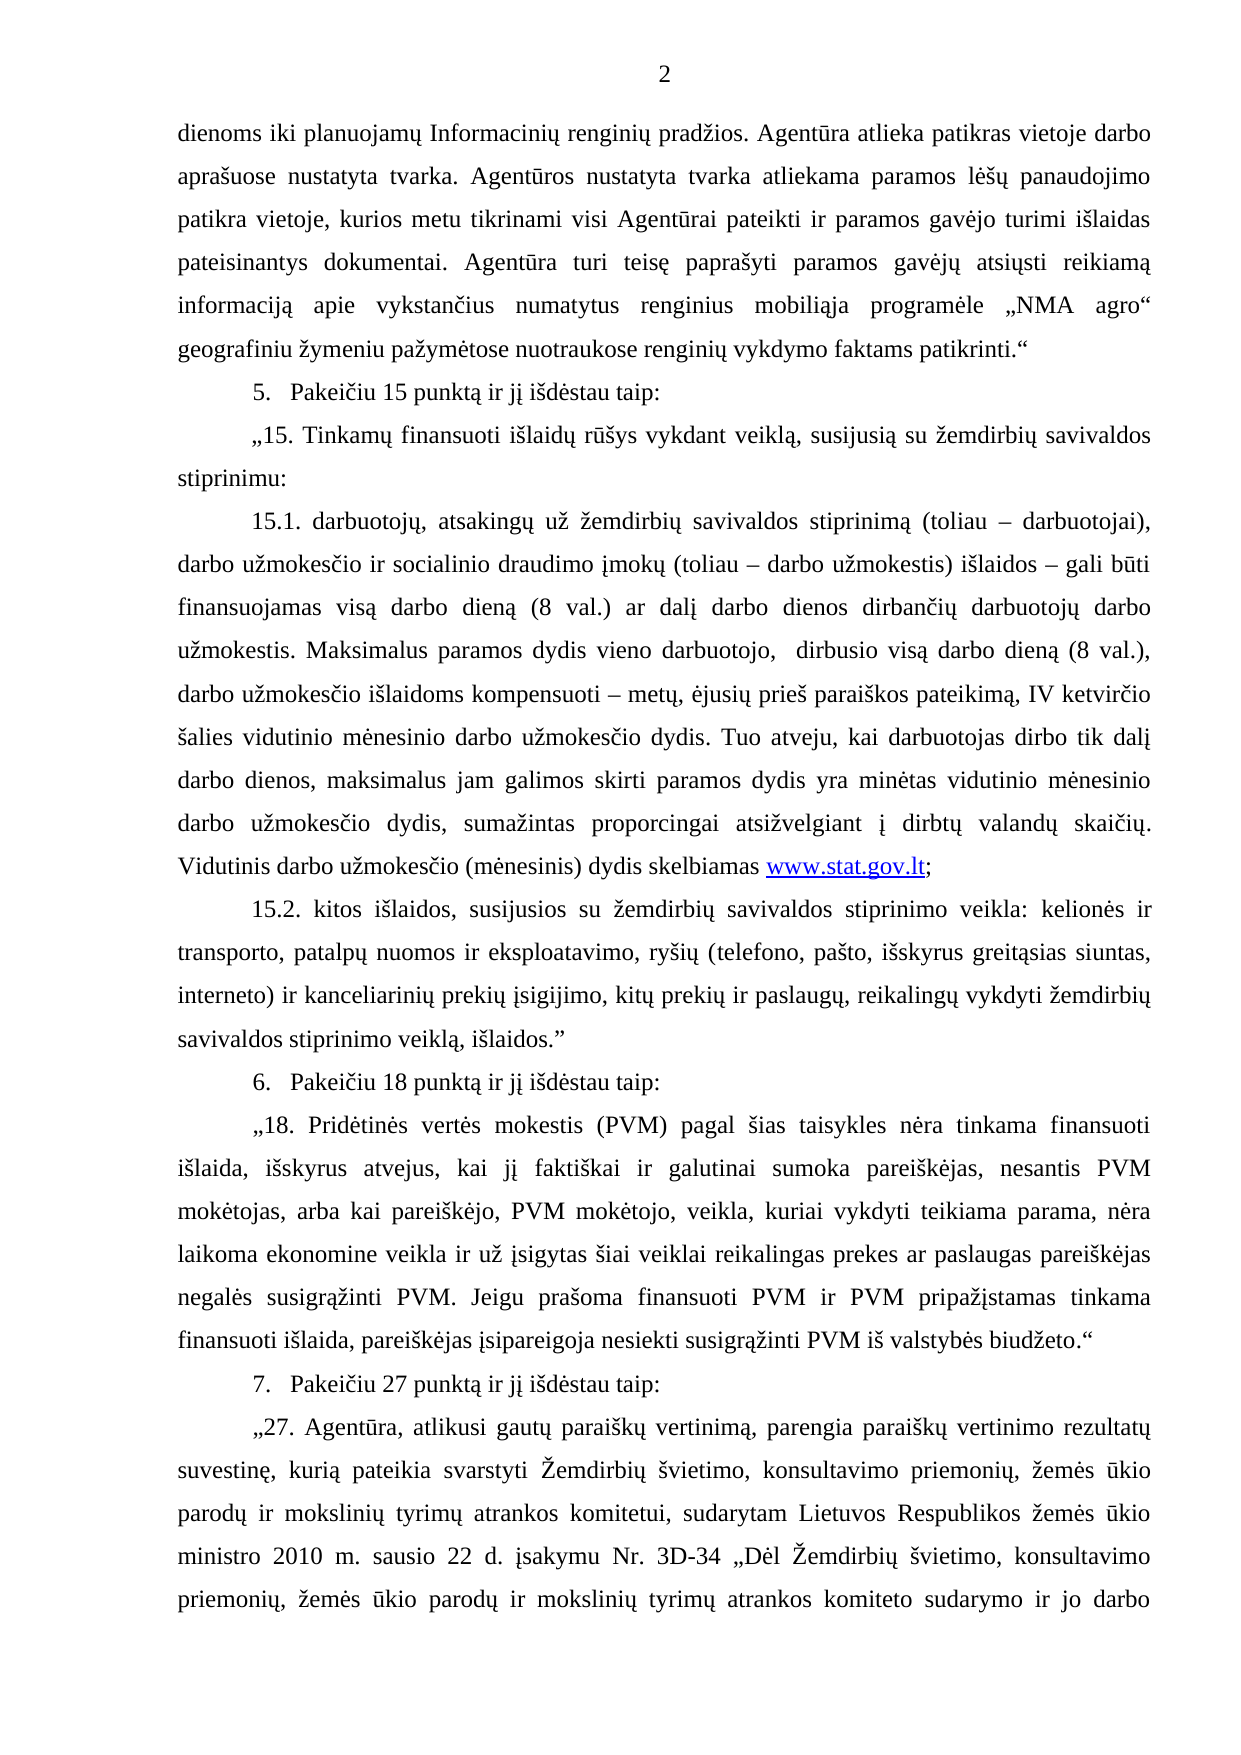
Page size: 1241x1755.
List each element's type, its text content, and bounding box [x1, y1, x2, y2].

text 7. Pakeičiu 27 punktą ir jį išdėstau taip: [252, 1369, 1152, 1397]
text „15. Tinkamų finansuoti išlaidų rūšys vykdant veiklą, susijusią su žemdirbių savivaldos stiprinimu: [177, 420, 1152, 492]
text „27. Agentūra, atlikusi gautų paraiškų vertinimą, parengia paraiškų vertinimo rezultatų suvestinę, kurią pateikia svarstyti Žemdirbių švietimo, konsultavimo priemonių, žemės ūkio parodų ir mokslinių tyrimų atrankos komitetui, sudarytam Lietuvos Respublikos žemės ūkio ministro 2010 m. sausio 22 d. įsakymu Nr. 3D-34 „Dėl Žemdirbių švietimo, konsultavimo priemonių, žemės ūkio parodų ir mokslinių tyrimų atrankos komiteto sudarymo ir jo darbo [177, 1412, 1152, 1613]
text 15.2. kitos išlaidos, susijusios su žemdirbių savivaldos stiprinimo veikla: kelionės ir transporto, patalpų nuomos ir eksploatavimo, ryšių (telefono, pašto, išskyrus greitąsias siuntas, interneto) ir kanceliarinių prekių įsigijimo, kitų prekių ir paslaugų, reikalingų vykdyti žemdirbių savivaldos stiprinimo veiklą, išlaidos.” [177, 894, 1152, 1052]
text 5. Pakeičiu 15 punktą ir jį išdėstau taip: [252, 377, 1152, 406]
text 6. Pakeičiu 18 punktą ir jį išdėstau taip: [252, 1067, 1152, 1096]
text dienoms iki planuojamų Informacinių renginių pradžios. Agentūra atlieka patikras vietoje darbo aprašuose nustatyta tvarka. Agentūros nustatyta tvarka atliekama paramos lėšų panaudojimo patikra vietoje, kurios metu tikrinami visi Agentūrai pateikti ir paramos gavėjo turimi išlaidas pateisinantys dokumentai. Agentūra turi teisę paprašyti paramos gavėjų atsiųsti reikiamą informaciją apie vykstančius numatytus renginius mobiliąja programėle „NMA agro“ geografiniu žymeniu pažymėtose nuotraukose renginių vykdymo faktams patikrinti.“ [177, 118, 1152, 362]
text „18. Pridėtinės vertės mokestis (PVM) pagal šias taisykles nėra tinkama finansuoti išlaida, išskyrus atvejus, kai jį faktiškai ir galutinai sumoka pareiškėjas, nesantis PVM mokėtojas, arba kai pareiškėjo, PVM mokėtojo, veikla, kuriai vykdyti teikiama parama, nėra laikoma ekonomine veikla ir už įsigytas šiai veiklai reikalingas prekes ar paslaugas pareiškėjas negalės susigrąžinti PVM. Jeigu prašoma finansuoti PVM ir PVM pripažįstamas tinkama finansuoti išlaida, pareiškėjas įsipareigoja nesiekti susigrąžinti PVM iš valstybės biudžeto.“ [177, 1110, 1152, 1354]
text 15.1. darbuotojų, atsakingų už žemdirbių savivaldos stiprinimą (toliau – darbuotojai), darbo užmokesčio ir socialinio draudimo įmokų (toliau – darbo užmokestis) išlaidos – gali būti finansuojamas visą darbo dieną (8 val.) ar dalį darbo dienos dirbančių darbuotojų darbo užmokestis. Maksimalus paramos dydis vieno darbuotojo, dirbusio visą darbo dieną (8 val.), darbo užmokesčio išlaidoms kompensuoti – metų, ėjusių prieš paraiškos pateikimą, IV ketvirčio šalies vidutinio mėnesinio darbo užmokesčio dydis. Tuo atveju, kai darbuotojas dirbo tik dalį darbo dienos, maksimalus jam galimos skirti paramos dydis yra minėtas vidutinio mėnesinio darbo užmokesčio dydis, sumažintas proporcingai atsižvelgiant į dirbtų valandų skaičių. Vidutinis darbo užmokesčio (mėnesinis) dydis skelbiamas www.stat.gov.lt; [177, 506, 1152, 880]
